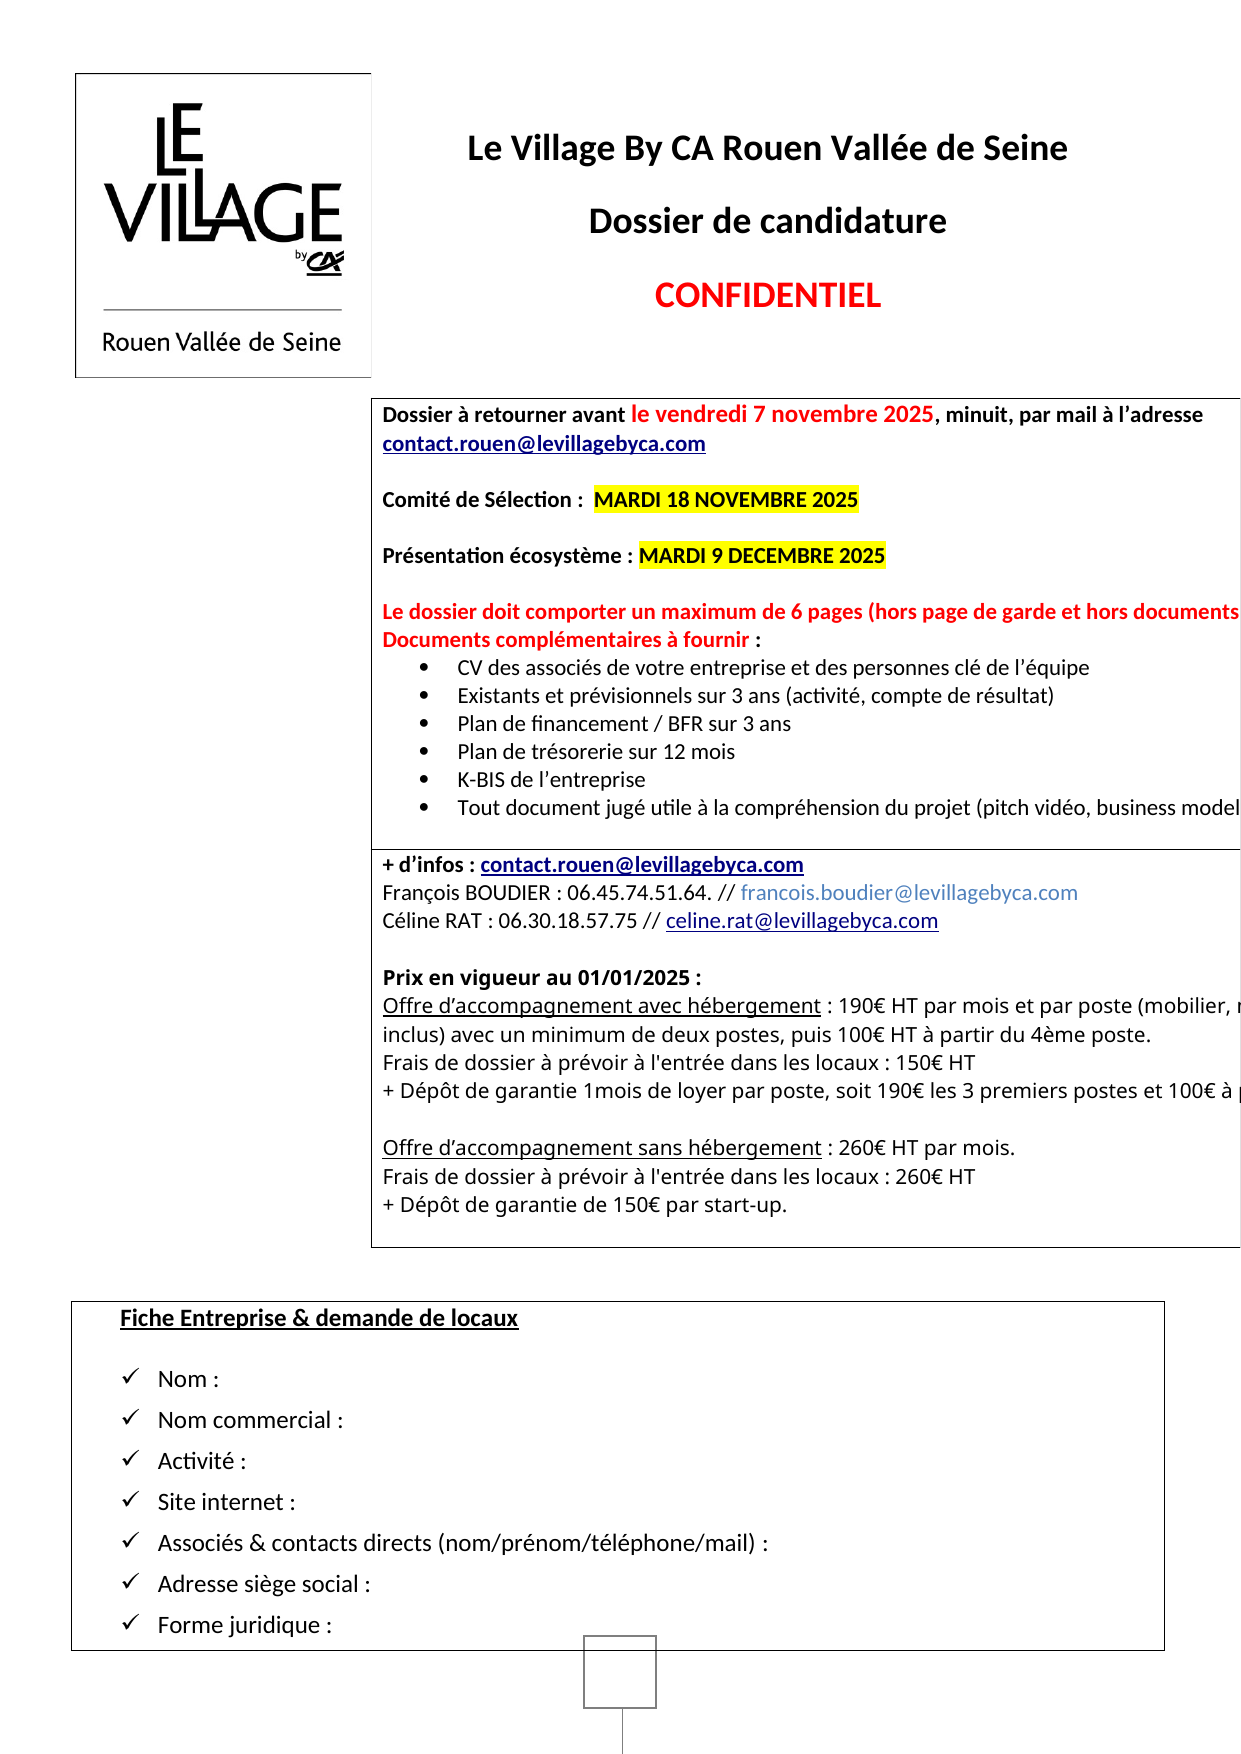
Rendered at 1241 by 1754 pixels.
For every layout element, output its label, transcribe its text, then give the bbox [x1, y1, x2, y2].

table_header Dossier à retourner avant le vendredi 7 novembre 2025, minuit, par mail à l’adresse contact.rouen@levillagebyca.com Comité de Sélection : MARDI 18 NOVEMBRE 2025 Présentation écosystème : MARDI 9 DECEMBRE 2025 Le dossier doit comporter un maximum de 6 pages (hors page de garde et hors documents complémentaires). Documents complémentaires à fournir : CV des associés de votre entreprise et des personnes clé de l’équipe Existants et prévisionnels sur 3 ans (activité, compte de résultat) Plan de financement / BFR sur 3 ans Plan de trésorerie sur 12 mois K-BIS de l’entreprise Tout document jugé utile à la compréhension du projet (pitch vidéo, business model CANVAS…) [372, 399, 1240, 849]
text CONFIDENTIEL [372, 271, 1165, 317]
table_cell + d’infos : contact.rouen@levillagebyca.com François BOUDIER : 06.45.74.51.64. // francois.boudier@levillagebyca.com Céline RAT : 06.30.18.57.75 // celine.rat@levillagebyca.com Prix en vigueur au 01/01/2025 : Offre d’accompagnement avec hébergement : 190€ HT par mois et par poste (mobilier, ménage et fibre inclus) avec un minimum de deux postes, puis 100€ HT à partir du 4ème poste. Frais de dossier à prévoir à l'entrée dans les locaux : 150€ HT + Dépôt de garantie 1mois de loyer par poste, soit 190€ les 3 premiers postes et 100€ à partir du 4ème poste Offre d’accompagnement sans hébergement : 260€ HT par mois. Frais de dossier à prévoir à l'entrée dans les locaux : 260€ HT + Dépôt de garantie de 150€ par start-up. [372, 850, 1240, 1247]
text Le Village By CA Rouen Vallée de Seine [372, 124, 1165, 169]
table_header Fiche Entreprise & demande de locaux Nom : Nom commercial : Activité : Site internet : Associés & contacts directs (nom/prénom/téléphone/mail) : Adresse siège social : Forme juridique : Date de création : Numéro SIRET / Code NAF : Capital social : Répartition du capital social : Statut JEI : oui / non Premiers produits vendus – offre commercialisée : oui / non Date d’entrée souhaitée : Préférence sur les locaux : Bureaux fermés / Open Space / Coworking (placement libre) Nombre de poste de travail / effectif : Accompagnement / cabinet comptable : Accompagnement / juridique : [72, 1302, 1164, 1650]
text Dossier de candidature [372, 197, 1165, 243]
